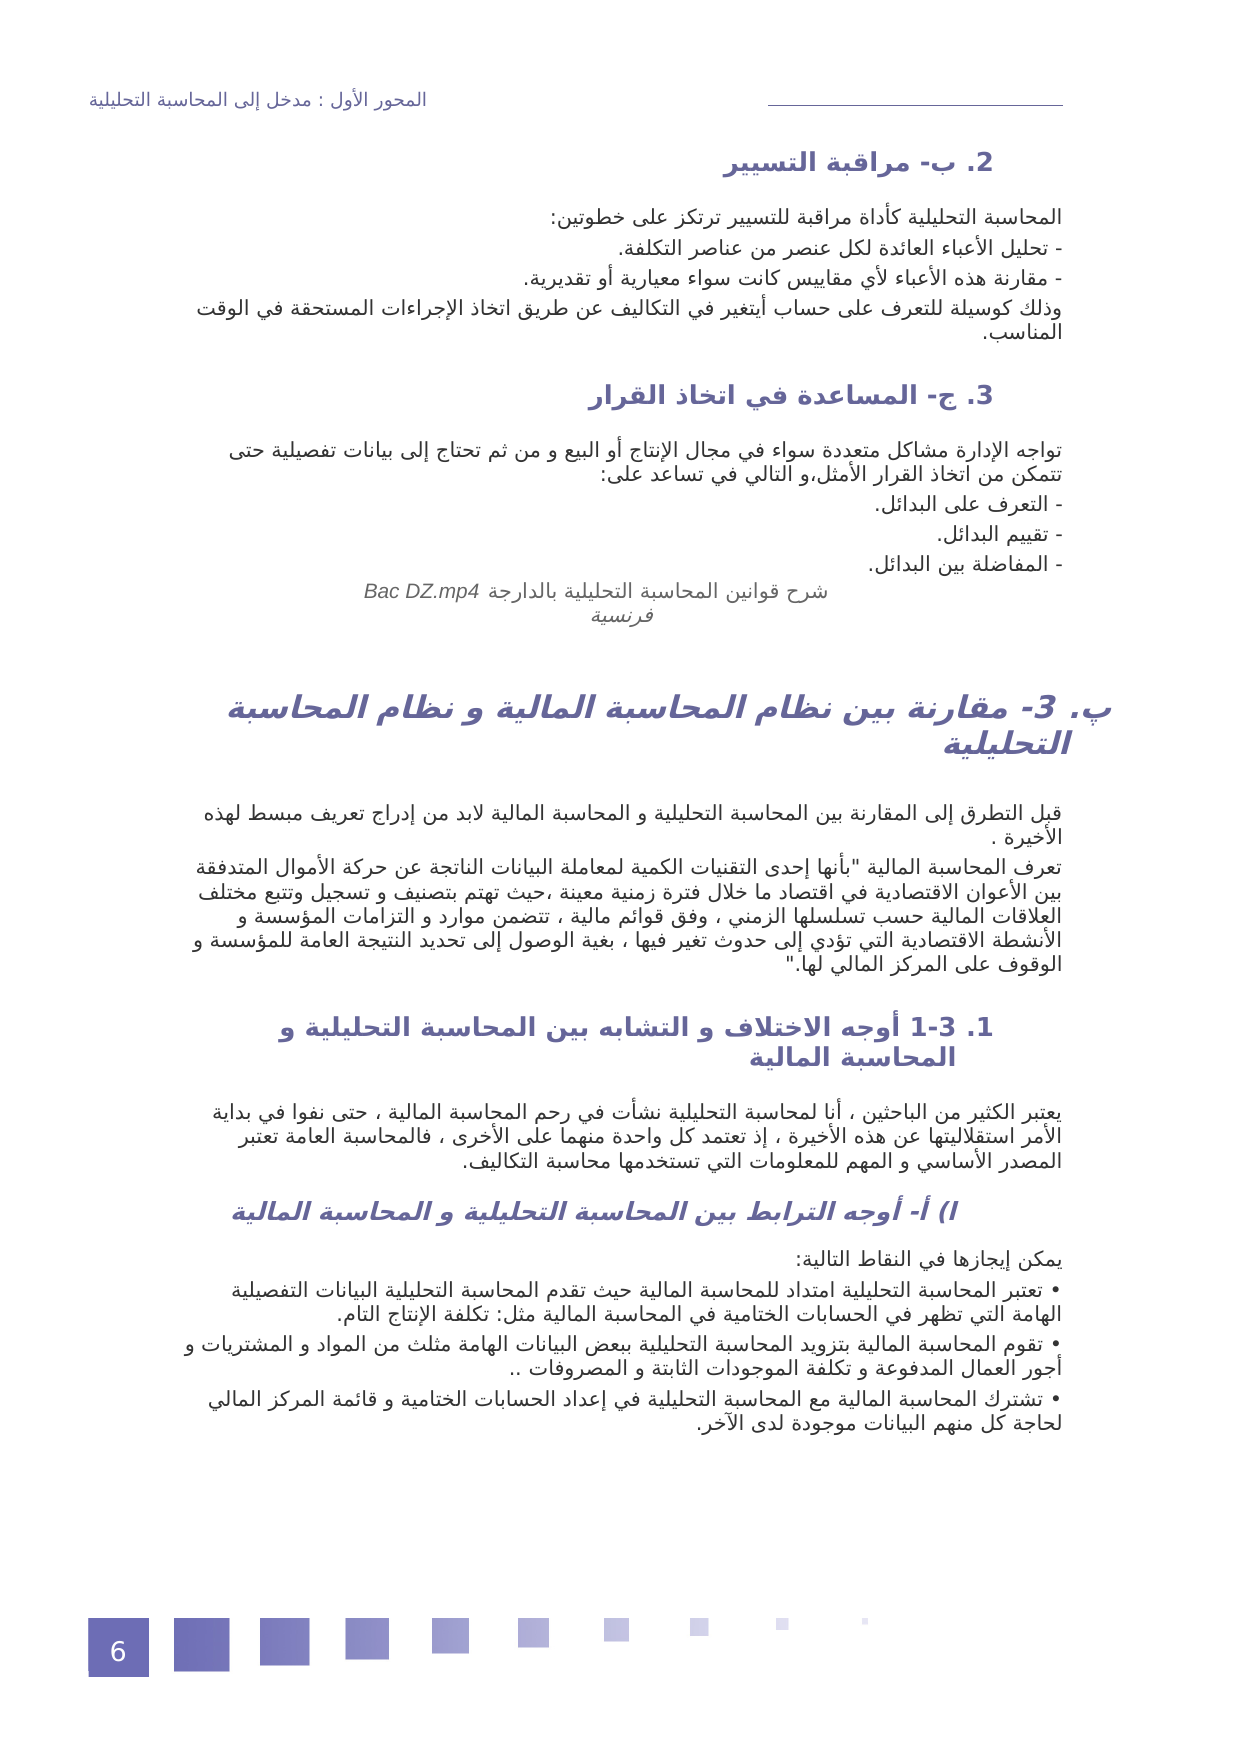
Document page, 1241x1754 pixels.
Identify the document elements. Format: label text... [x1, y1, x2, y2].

text المحاسبة التحليلية كأداة مراقبة للتسيير ترتكز على خطوتين: [177, 205, 1063, 229]
title أ- أوجه الترابط بين المحاسبة التحليلية و المحاسبة المالية [177, 1197, 974, 1226]
text • تعتبر المحاسبة التحليلية امتداد للمحاسبة المالية حيث تقدم المحاسبة التحليلية البيانات التفصيلية الهامة التي تظهر في الحسابات الختامية في المحاسبة المالية مثل: تكلفة الإنتاج التام. [177, 1278, 1063, 1326]
title ب- مراقبة التسيير [177, 124, 1004, 178]
text تواجه الإدارة مشاكل متعددة سواء في مجال الإنتاج أو البيع و من ثم تحتاج إلى بيانات تفصيلية حتى تتمكن من اتخاذ القرار الأمثل،و التالي في تساعد على: [177, 438, 1063, 486]
text تعرف المحاسبة المالية "بأنها إحدى التقنيات الكمية لمعاملة البيانات الناتجة عن حركة الأموال المتدفقة بين الأعوان الاقتصادية في اقتصاد ما خلال فترة زمنية معينة ،حيث تهتم بتصنيف و تسجيل وتتبع مختلف العلاقات المالية حسب تسلسلها الزمني ، وفق قوائم مالية ، تتضمن موارد و التزامات المؤسسة و الأنشطة الاقتصادية التي تؤدي إلى حدوث تغير فيها ، بغية الوصول إلى تحديد النتيجة العامة للمؤسسة و الوقوف على المركز المالي لها." [177, 855, 1063, 977]
title 1-3 أوجه الاختلاف و التشابه بين المحاسبة التحليلية و المحاسبة المالية [177, 1012, 1004, 1073]
title 3- مقارنة بين نظام المحاسبة المالية و نظام المحاسبة التحليلية [177, 689, 1122, 762]
text وذلك كوسيلة للتعرف على حساب أيتغير في التكاليف عن طريق اتخاذ الإجراءات المستحقة في الوقت المناسب. [177, 296, 1063, 344]
text قبل التطرق إلى المقارنة بين المحاسبة التحليلية و المحاسبة المالية لابد من إدراج تعريف مبسط لهذه الأخيرة . [177, 801, 1063, 849]
text - المفاضلة بين البدائل. [177, 552, 1063, 577]
text - مقارنة هذه الأعباء لأي مقاييس كانت سواء معيارية أو تقديرية. [177, 266, 1063, 290]
text - التعرف على البدائل. [177, 492, 1063, 516]
text - تحليل الأعباء العائدة لكل عنصر من عناصر التكلفة. [177, 236, 1063, 260]
text يمكن إيجازها في النقاط التالية: [177, 1247, 1063, 1272]
picture [88, 1618, 1063, 1677]
text يعتبر الكثير من الباحثين ، أنا لمحاسبة التحليلية نشأت في رحم المحاسبة المالية ، حتى نفوا في بداية الأمر استقلاليتها عن هذه الأخيرة ، إذ تعتمد كل واحدة منهما على الأخرى ، فالمحاسبة العامة تعتبر المصدر الأساسي و المهم للمعلومات التي تستخدمها محاسبة التكاليف. [177, 1100, 1063, 1173]
text • تشترك المحاسبة المالية مع المحاسبة التحليلية في إعداد الحسابات الختامية و قائمة المركز المالي لحاجة كل منهم البيانات موجودة لدى الآخر. [177, 1387, 1063, 1435]
text شرح قوانين المحاسبة التحليلية بالدارجة Bac DZ.mp4 [189, 579, 1004, 603]
text - تقييم البدائل. [177, 522, 1063, 547]
title ج- المساعدة في اتخاذ القرار [177, 380, 1004, 410]
title فرنسية [177, 603, 1063, 628]
text • تقوم المحاسبة المالية بتزويد المحاسبة التحليلية ببعض البيانات الهامة مثلث من المواد و المشتريات و أجور العمال المدفوعة و تكلفة الموجودات الثابتة و المصروفات .. [177, 1332, 1063, 1381]
